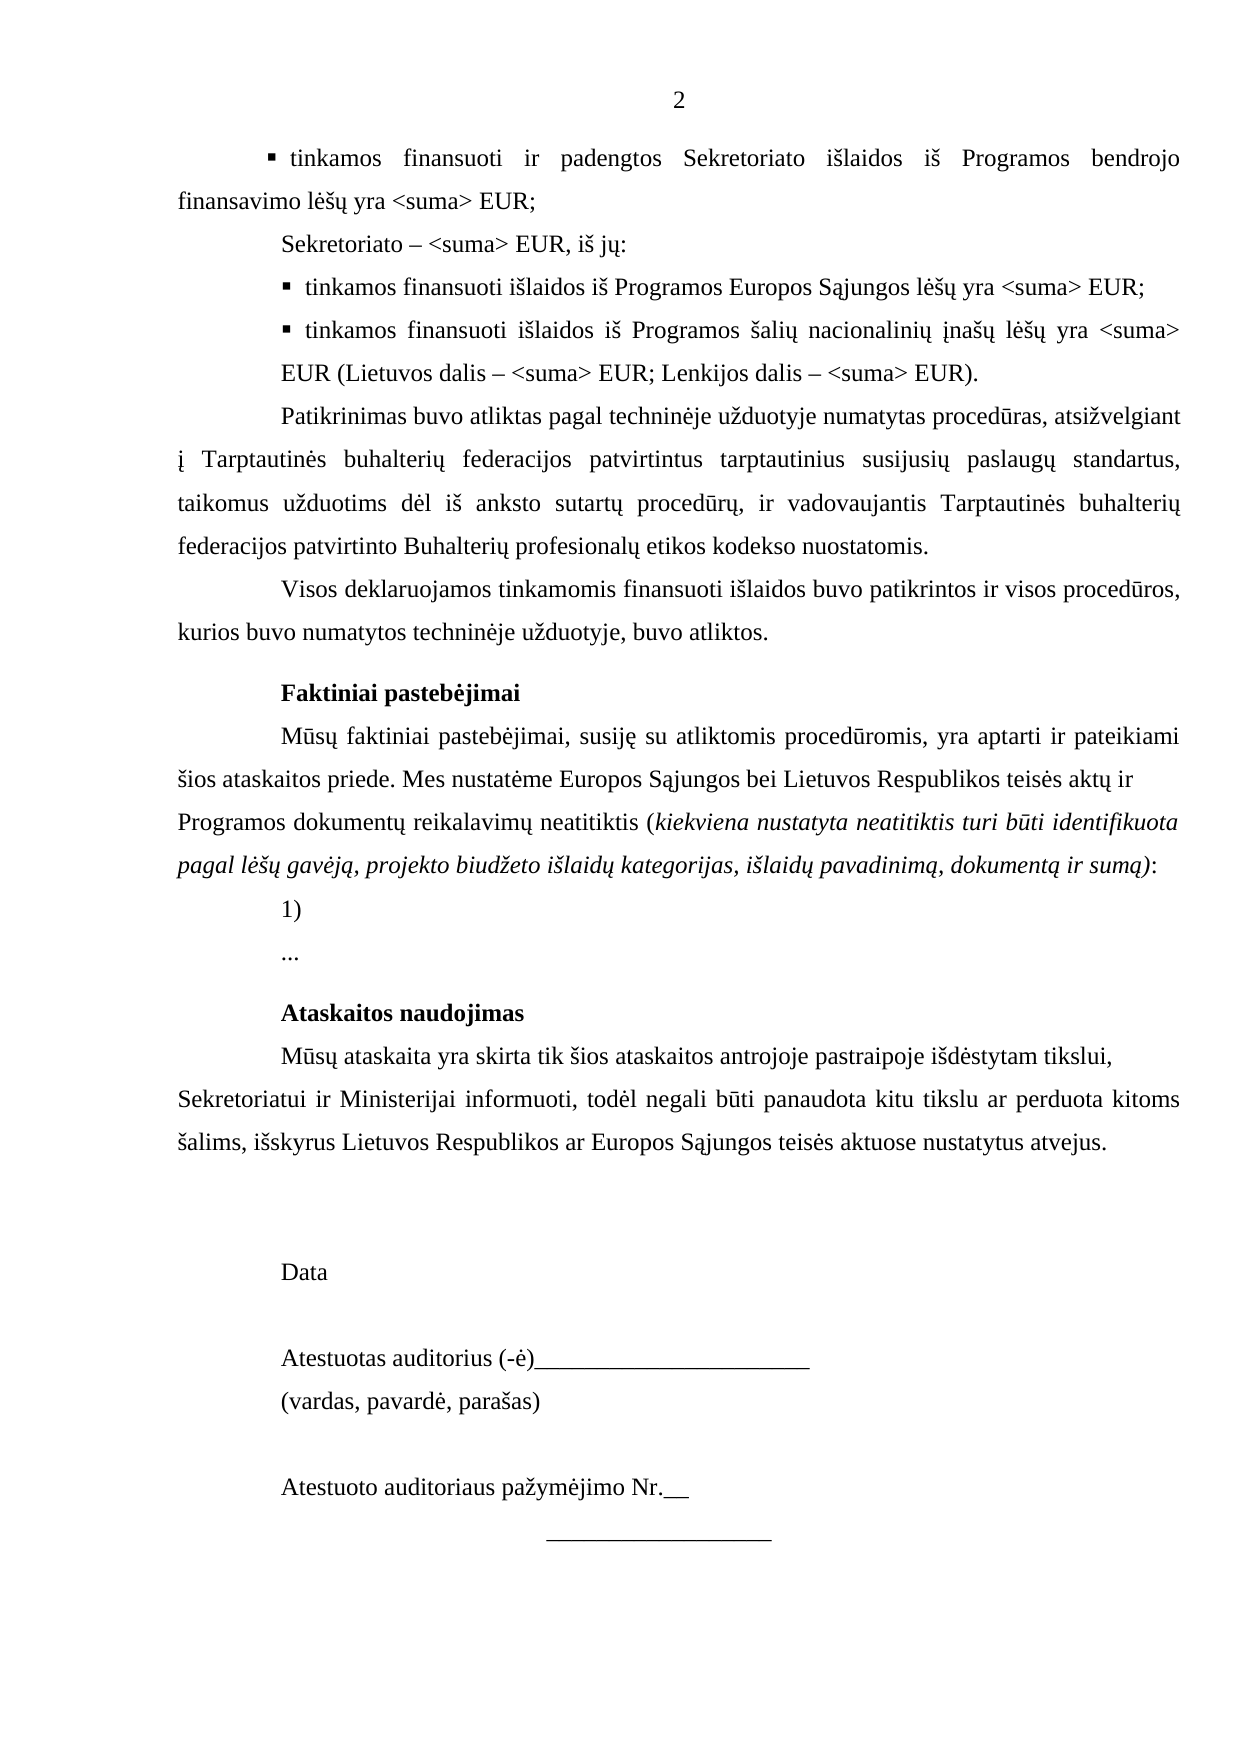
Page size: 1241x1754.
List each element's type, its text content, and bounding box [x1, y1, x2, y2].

text Data [177, 1257, 1181, 1285]
text Ataskaitos naudojimas [210, 998, 1181, 1027]
text tinkamos finansuoti ir padengtos Sekretoriato išlaidos iš Programos bendrojo finansavimo lėšų yra <suma> EUR; [177, 143, 1181, 214]
text Mūsų faktiniai pastebėjimai, susiję su atliktomis procedūromis, yra aptarti ir pateikiami šios ataskaitos priede. Mes nustatėme Europos Sąjungos bei Lietuvos Respublikos teisės aktų ir [177, 721, 1181, 793]
text Visos deklaruojamos tinkamomis finansuoti išlaidos buvo patikrintos ir visos procedūros, kurios buvo numatytos techninėje užduotyje, buvo atliktos. [177, 574, 1181, 646]
text Atestuotas auditorius (-ė)______________________ [177, 1343, 1181, 1372]
text Sekretoriatui ir Ministerijai informuoti, todėl negali būti panaudota kitu tikslu ar perduota kitoms šalims, išskyrus Lietuvos Respublikos ar Europos Sąjungos teisės aktuose nustatytus atvejus. [177, 1084, 1181, 1156]
text Programos dokumentų reikalavimų neatitiktis (kiekviena nustatyta neatitiktis turi būti identifikuota pagal lėšų gavėją, projekto biudžeto išlaidų kategorijas, išlaidų pavadinimą, dokumentą ir sumą): [177, 807, 1181, 879]
text __________________ [177, 1515, 1181, 1544]
text tinkamos finansuoti išlaidos iš Programos šalių nacionalinių įnašų lėšų yra <suma> EUR (Lietuvos dalis – <suma> EUR; Lenkijos dalis – <suma> EUR). [281, 315, 1181, 387]
text 1) [177, 894, 1181, 922]
text Mūsų ataskaita yra skirta tik šios ataskaitos antrojoje pastraipoje išdėstytam tikslui, [177, 1041, 1181, 1070]
text (vardas, pavardė, parašas) [177, 1386, 1181, 1415]
text ... [177, 937, 1181, 966]
text Atestuoto auditoriaus pažymėjimo Nr.__ [177, 1472, 1181, 1501]
text Sekretoriato – <suma> EUR, iš jų: [177, 229, 1181, 258]
text Patikrinimas buvo atliktas pagal techninėje užduotyje numatytas procedūras, atsižvelgiant į Tarptautinės buhalterių federacijos patvirtintus tarptautinius susijusių paslaugų standartus, taikomus užduotims dėl iš anksto sutartų procedūrų, ir vadovaujantis Tarptautinės buhalterių federacijos patvirtinto Buhalterių profesionalų etikos kodekso nuostatomis. [177, 401, 1181, 559]
text tinkamos finansuoti išlaidos iš Programos Europos Sąjungos lėšų yra <suma> EUR; [177, 272, 1181, 301]
text Faktiniai pastebėjimai [210, 678, 1181, 707]
